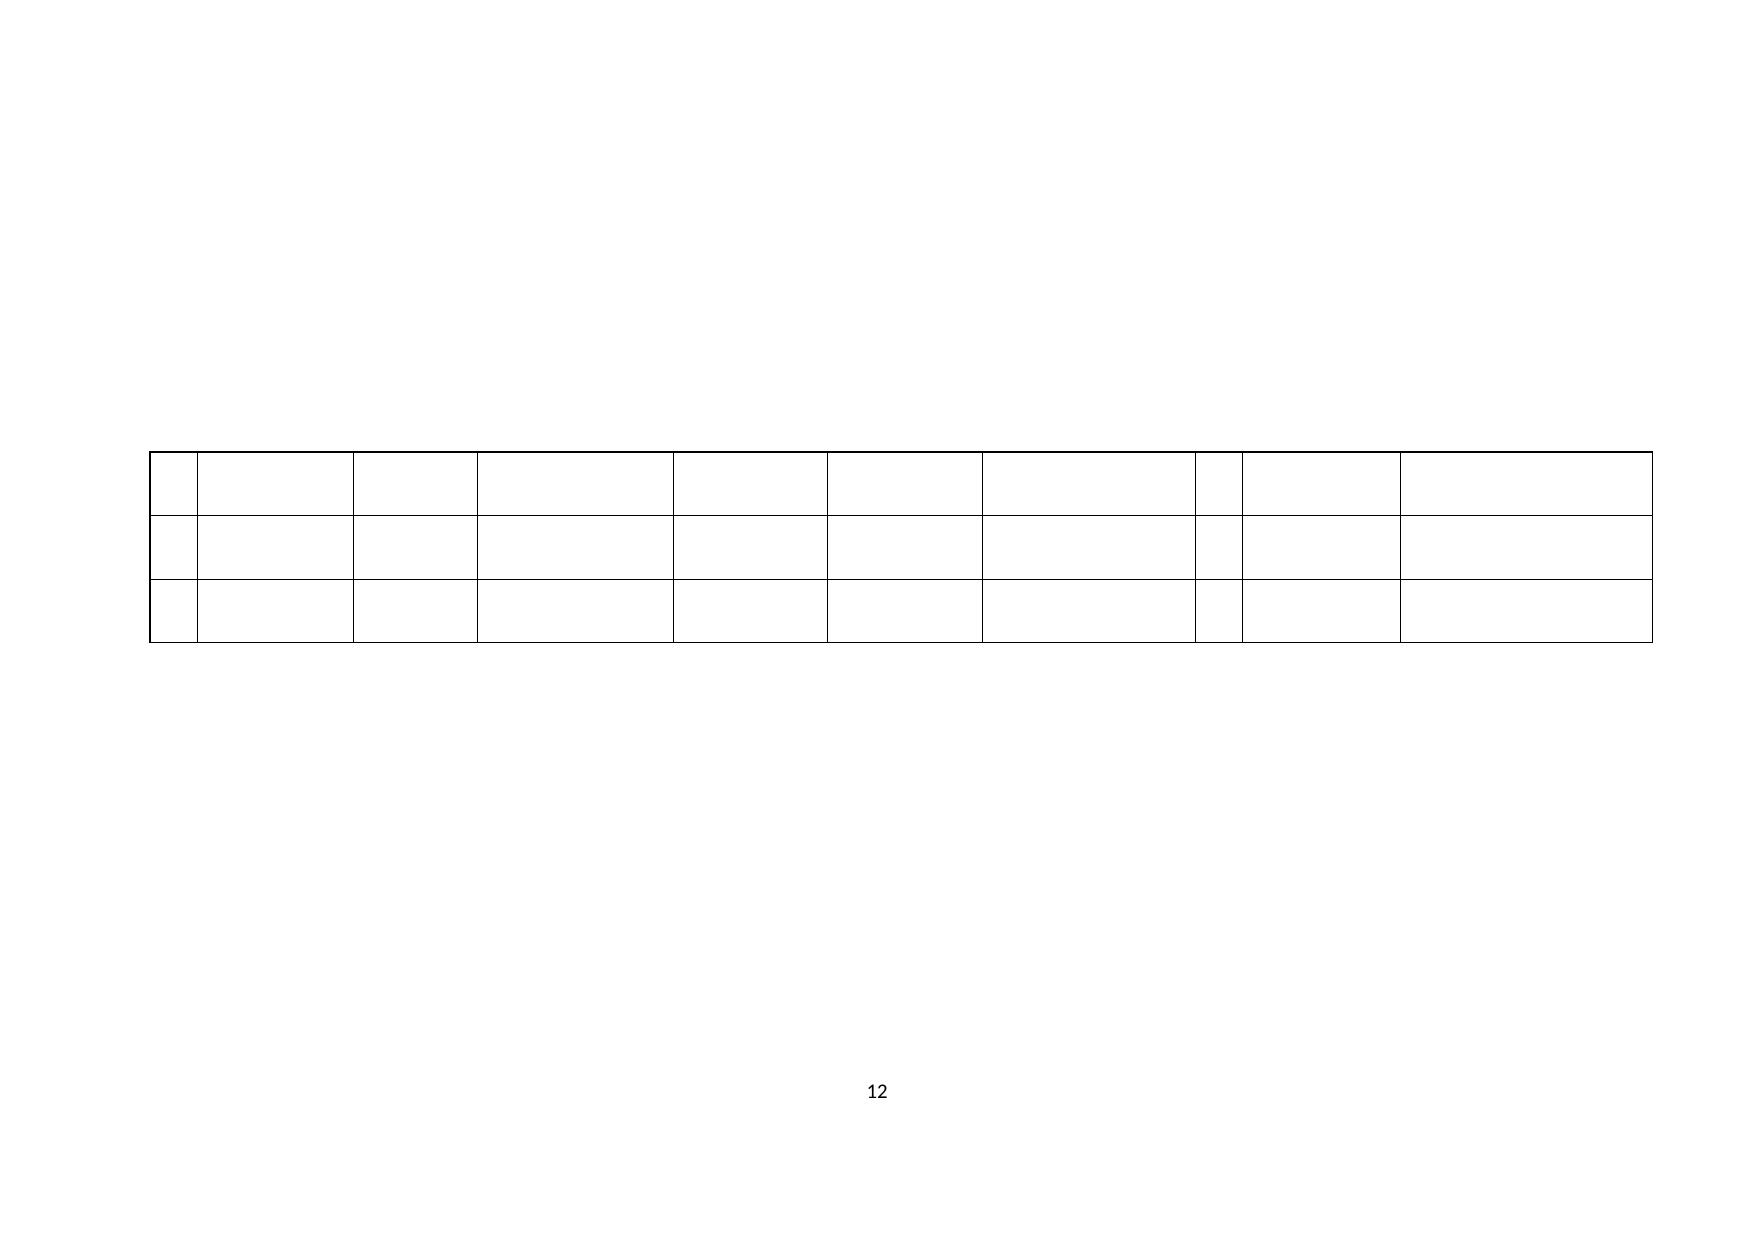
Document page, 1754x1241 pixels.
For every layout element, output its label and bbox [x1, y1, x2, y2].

table_cell [198, 453, 353, 515]
table_cell [674, 516, 827, 578]
table_cell [1401, 453, 1652, 515]
table_cell [1196, 516, 1242, 578]
table_cell [478, 453, 673, 515]
table_cell [478, 580, 673, 642]
table_cell [198, 580, 353, 642]
table_cell [151, 516, 197, 578]
table_cell [983, 580, 1195, 642]
table_cell [674, 580, 827, 642]
table_cell [1243, 580, 1400, 642]
table_cell [151, 580, 197, 642]
table_cell [1401, 516, 1652, 578]
table_cell [983, 516, 1195, 578]
table_cell [674, 453, 827, 515]
table_cell [828, 516, 982, 578]
table_cell [354, 516, 477, 578]
table_cell [1243, 516, 1400, 578]
table_cell [828, 453, 982, 515]
table_cell [478, 516, 673, 578]
table_cell [151, 453, 197, 515]
table_cell [1243, 453, 1400, 515]
table_cell [354, 580, 477, 642]
table_cell [1401, 580, 1652, 642]
table_cell [983, 453, 1195, 515]
table_cell [1196, 453, 1242, 515]
table_cell [198, 516, 353, 578]
table_cell [354, 453, 477, 515]
table_cell [1196, 580, 1242, 642]
table_cell [828, 580, 982, 642]
